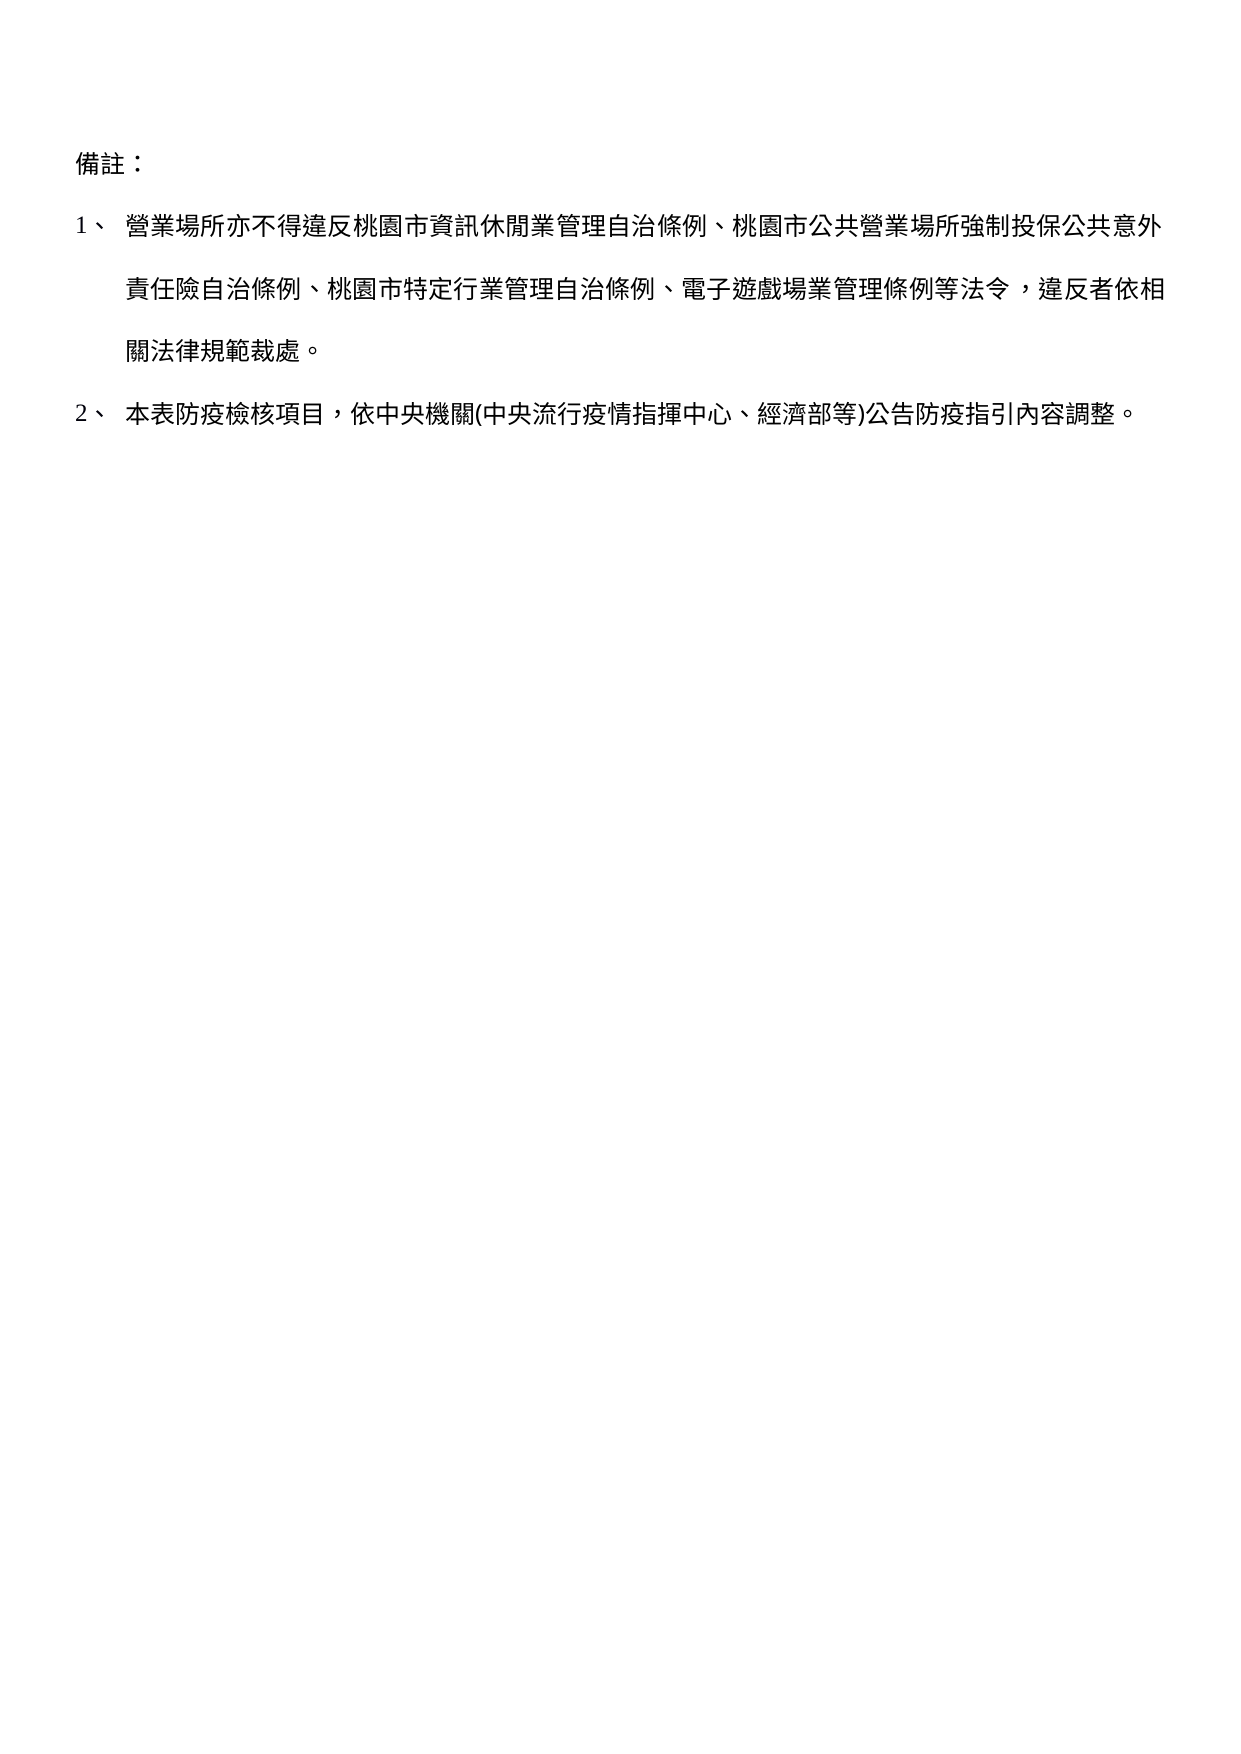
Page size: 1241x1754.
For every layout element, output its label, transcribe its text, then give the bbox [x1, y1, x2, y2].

text 備註： [75, 112, 1165, 175]
list 營業場所亦不得違反桃園市資訊休閒業管理自治條例、桃園市公共營業場所強制投保公共意外責任險自治條例、桃園市特定行業管理自治條例、電子遊戲場業管理條例等法令，違反者依相關法律規範裁處。 [75, 175, 1165, 362]
list 本表防疫檢核項目，依中央機關(中央流行疫情指揮中心、經濟部等)公告防疫指引內容調整。 [75, 362, 1165, 425]
